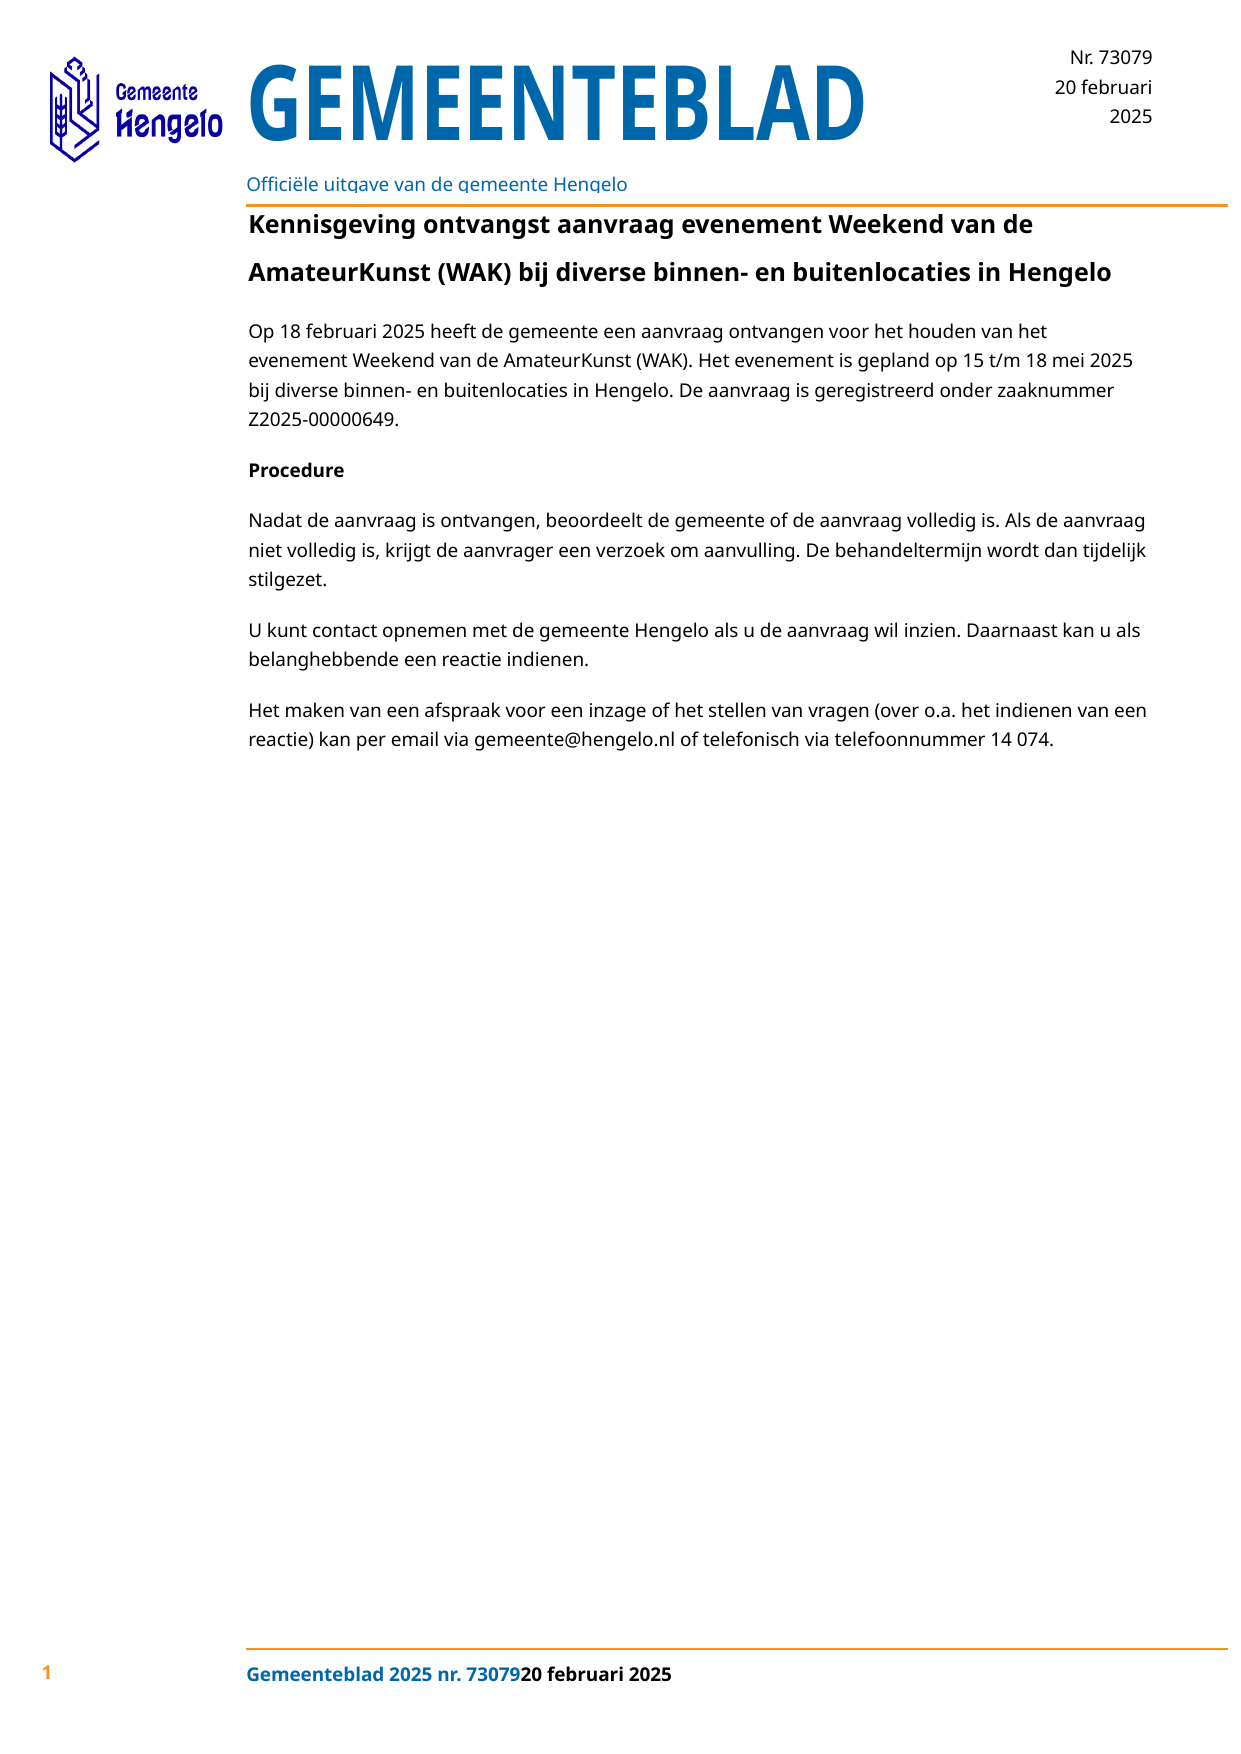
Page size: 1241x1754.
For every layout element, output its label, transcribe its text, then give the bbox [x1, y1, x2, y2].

text Procedure [248, 457, 1152, 483]
text Kennisgeving ontvangst aanvraag evenement Weekend van de AmateurKunst (WAK) bij diverse binnen- en buitenlocaties in Hengelo [248, 207, 1152, 288]
text Op 18 februari 2025 heeft de gemeente een aanvraag ontvangen voor het houden van het evenement Weekend van de AmateurKunst (WAK). Het evenement is gepland op 15 t/m 18 mei 2025 bij diverse binnen- en buitenlocaties in Hengelo. De aanvraag is geregistreerd onder zaaknummer Z2025-00000649. [248, 318, 1152, 432]
text U kunt contact opnemen met de gemeente Hengelo als u de aanvraag wil inzien. Daarnaast kan u als belanghebbende een reactie indienen. [248, 617, 1152, 672]
text Nadat de aanvraag is ontvangen, beoordeelt de gemeente of de aanvraag volledig is. Als de aanvraag niet volledig is, krijgt de aanvrager een verzoek om aanvulling. De behandeltermijn wordt dan tijdelijk stilgezet. [248, 507, 1152, 592]
picture [41, 47, 231, 172]
text Het maken van een afspraak voor een inzage of het stellen van vragen (over o.a. het indienen van een reactie) kan per email via gemeente@hengelo.nl of telefonisch via telefoonnummer 14 074. [248, 697, 1152, 752]
